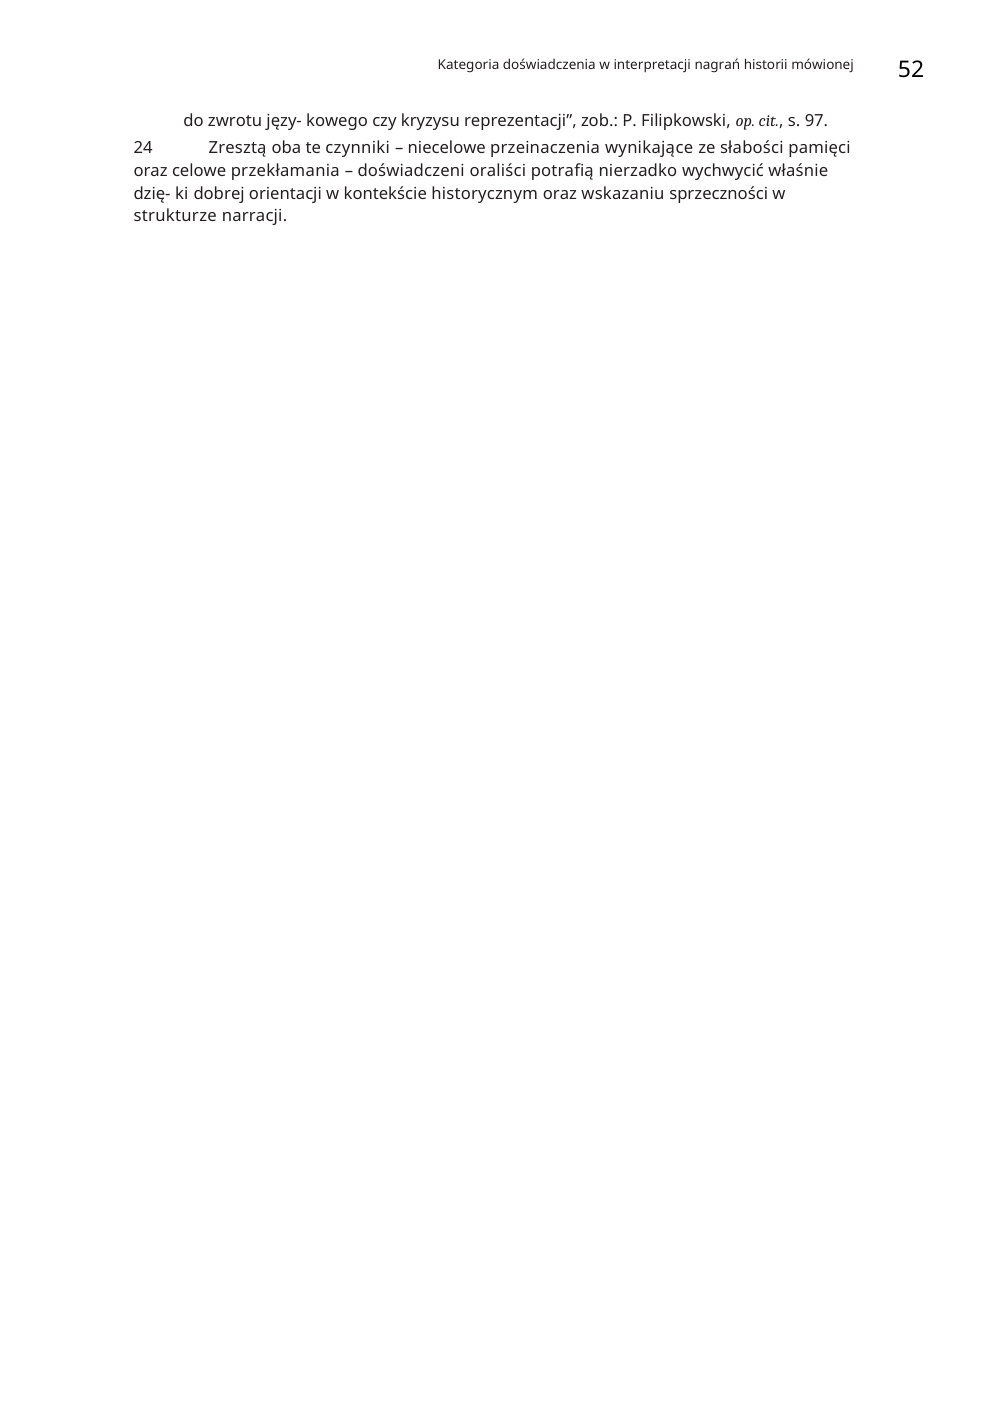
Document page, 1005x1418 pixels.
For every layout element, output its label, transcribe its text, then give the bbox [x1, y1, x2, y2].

text do zwrotu języ- kowego czy kryzysu reprezentacji”, zob.: P. Filipkowski, op. cit., s. 97. [183, 109, 844, 131]
list Zresztą oba te czynniki – niecelowe przeinaczenia wynikające ze słabości pamięci oraz celowe przekłamania – doświadczeni oraliści potrafią nierzadko wychwycić właśnie dzię- ki dobrej orientacji w kontekście historycznym oraz wskazaniu sprzeczności w strukturze narracji. [133, 136, 857, 227]
